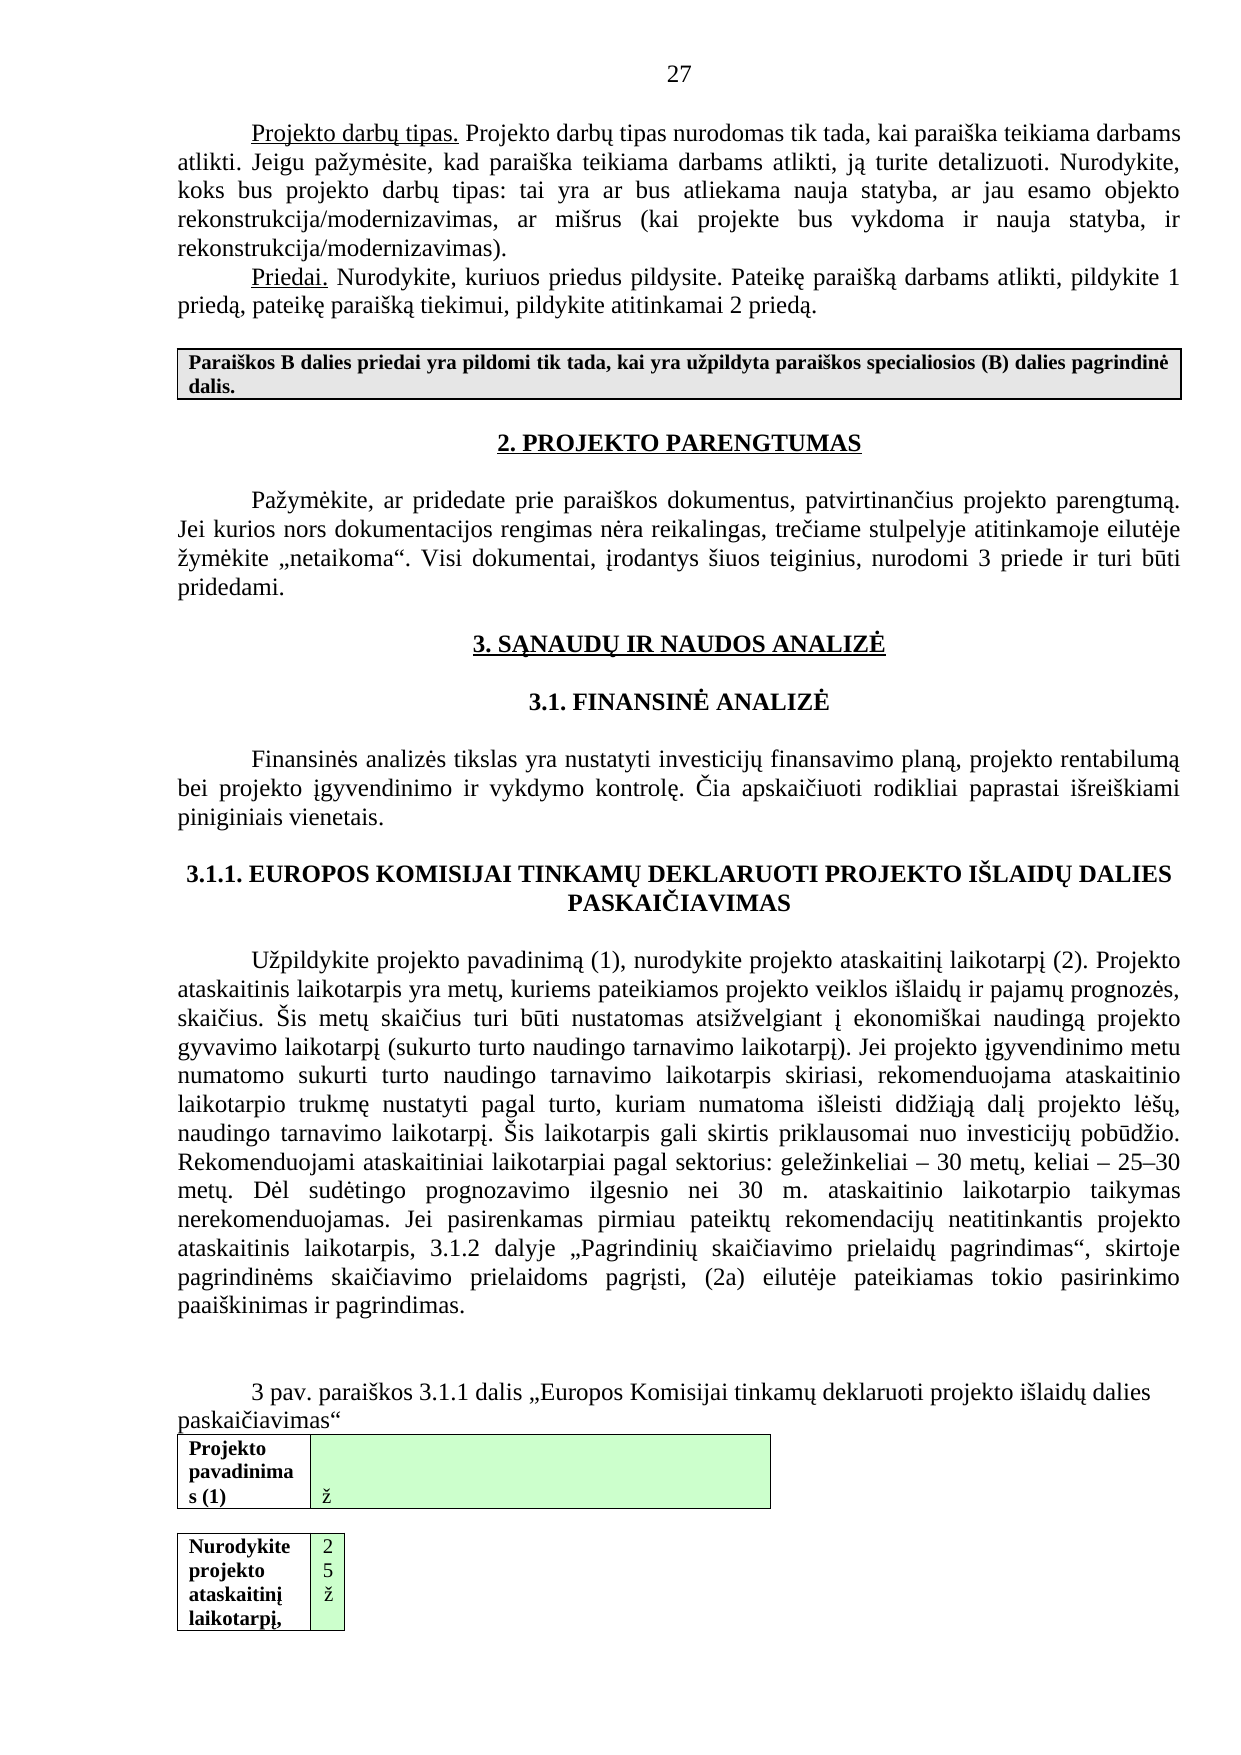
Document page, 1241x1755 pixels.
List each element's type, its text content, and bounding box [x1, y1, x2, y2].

text Finansinės analizės tikslas yra nustatyti investicijų finansavimo planą, projekto rentabilumą bei projekto įgyvendinimo ir vykdymo kontrolę. Čia apskaičiuoti rodikliai paprastai išreiškiami piniginiais vienetais. [177, 744, 1181, 831]
table_cell [733, 1533, 771, 1630]
table_cell [564, 1509, 594, 1533]
text 3. SĄNAUDŲ IR NAUDOS ANALIZĖ [177, 629, 1181, 658]
table_header [1109, 1434, 1145, 1508]
table_cell [506, 1509, 533, 1533]
table_cell [939, 1508, 973, 1533]
table_header Projekto pavadinimas (1) [178, 1435, 310, 1508]
table_header [939, 1434, 973, 1508]
table_cell 25ž [311, 1534, 344, 1630]
table_header [905, 1434, 939, 1508]
table_cell [594, 1533, 623, 1630]
table_cell [693, 1509, 732, 1533]
table_cell [467, 1509, 506, 1533]
table_header [872, 1434, 905, 1508]
table_cell [624, 1533, 658, 1630]
table_cell [345, 1533, 371, 1630]
table_cell [1145, 1508, 1181, 1533]
table_header [973, 1434, 1007, 1508]
text Priedai. Nurodykite, kuriuos priedus pildysite. Pateikę paraišką darbams atlikti, pildykite 1 priedą, pateikę paraišką tiekimui, pildykite atitinkamai 2 priedą. [177, 262, 1181, 319]
table_cell [624, 1509, 658, 1533]
table_cell [805, 1508, 838, 1533]
table_cell [1109, 1508, 1145, 1533]
text 3.1.1. Europos Komisijai tinkamų deklaruoti projekto išlaidų dalies paskaičiavimas [177, 859, 1181, 917]
table_cell [1041, 1533, 1075, 1630]
table_cell [371, 1509, 401, 1533]
table_header Paraiškos B dalies priedai yra pildomi tik tada, kai yra užpildyta paraiškos specialiosios (B) dalies pagrindinė dalis. [178, 350, 1180, 398]
table_cell [771, 1508, 805, 1533]
table_cell [533, 1509, 564, 1533]
table_cell [838, 1508, 872, 1533]
table_cell [872, 1533, 905, 1630]
table_header [771, 1434, 805, 1508]
text 3 pav. paraiškos 3.1.1 dalis „Europos Komisijai tinkamų deklaruoti projekto išlaidų dalies paskaičiavimas“ [177, 1377, 1181, 1434]
table_cell [973, 1508, 1007, 1533]
table_cell [658, 1509, 693, 1533]
table_header [1007, 1434, 1041, 1508]
table_cell [973, 1533, 1007, 1630]
table_cell [905, 1533, 939, 1630]
table_header [805, 1434, 838, 1508]
table_header [1075, 1434, 1109, 1508]
table_cell [733, 1509, 771, 1533]
table_cell [177, 1509, 311, 1533]
table_cell [658, 1533, 693, 1630]
text 3.1. Finansinė analizė [177, 687, 1181, 716]
text Pažymėkite, ar pridedate prie paraiškos dokumentus, patvirtinančius projekto parengtumą. Jei kurios nors dokumentacijos rengimas nėra reikalingas, trečiame stulpelyje atitinkamoje eilutėje žymėkite „netaikoma“. Visi dokumentai, įrodantys šiuos teiginius, nurodomi 3 priede ir turi būti pridedami. [177, 486, 1181, 601]
table_cell [1075, 1533, 1109, 1630]
table_header [1145, 1434, 1181, 1508]
table_cell [771, 1533, 805, 1630]
table_cell [401, 1509, 430, 1533]
table_cell [311, 1509, 344, 1533]
table_cell [1007, 1533, 1041, 1630]
table_cell [1075, 1508, 1109, 1533]
table_cell [506, 1533, 533, 1630]
table_cell [1007, 1508, 1041, 1533]
table_header ž [311, 1435, 770, 1508]
table_cell [939, 1533, 973, 1630]
text Projekto darbų tipas. Projekto darbų tipas nurodomas tik tada, kai paraiška teikiama darbams atlikti. Jeigu pažymėsite, kad paraiška teikiama darbams atlikti, ją turite detalizuoti. Nurodykite, koks bus projekto darbų tipas: tai yra ar bus atliekama nauja statyba, ar jau esamo objekto rekonstrukcija/modernizavimas, ar mišrus (kai projekte bus vykdoma ir nauja statyba, ir rekonstrukcija/modernizavimas). [177, 118, 1181, 262]
table_header [838, 1434, 872, 1508]
table_cell [371, 1533, 401, 1630]
table_cell Nurodykite projekto ataskaitinį laikotarpį, [178, 1534, 310, 1630]
table_header [1041, 1434, 1075, 1508]
table_cell [430, 1509, 467, 1533]
table_cell [401, 1533, 430, 1630]
text 2. Projekto parengtumas [177, 428, 1181, 457]
table_cell [564, 1533, 594, 1630]
table_cell [344, 1509, 371, 1533]
table_cell [467, 1533, 506, 1630]
table_cell [594, 1509, 623, 1533]
table_cell [805, 1533, 838, 1630]
table_cell [430, 1533, 467, 1630]
table_cell [533, 1533, 564, 1630]
table_cell [838, 1533, 872, 1630]
table_cell [1041, 1508, 1075, 1533]
table_cell [693, 1533, 732, 1630]
table_cell [905, 1508, 939, 1533]
text Užpildykite projekto pavadinimą (1), nurodykite projekto ataskaitinį laikotarpį (2). Projekto ataskaitinis laikotarpis yra metų, kuriems pateikiamos projekto veiklos išlaidų ir pajamų prognozės, skaičius. Šis metų skaičius turi būti nustatomas atsižvelgiant į ekonomiškai naudingą projekto gyvavimo laikotarpį (sukurto turto naudingo tarnavimo laikotarpį). Jei projekto įgyvendinimo metu numatomo sukurti turto naudingo tarnavimo laikotarpis skiriasi, rekomenduojama ataskaitinio laikotarpio trukmę nustatyti pagal turto, kuriam numatoma išleisti didžiąją dalį projekto lėšų, naudingo tarnavimo laikotarpį. Šis laikotarpis gali skirtis priklausomai nuo investicijų pobūdžio. Rekomenduojami ataskaitiniai laikotarpiai pagal sektorius: geležinkeliai – 30 metų, keliai – 25–30 metų. Dėl sudėtingo prognozavimo ilgesnio nei 30 m. ataskaitinio laikotarpio taikymas nerekomenduojamas. Jei pasirenkamas pirmiau pateiktų rekomendacijų neatitinkantis projekto ataskaitinis laikotarpis, 3.1.2 dalyje „Pagrindinių skaičiavimo prielaidų pagrindimas“, skirtoje pagrindinėms skaičiavimo prielaidoms pagrįsti, (2a) eilutėje pateikiamas tokio pasirinkimo paaiškinimas ir pagrindimas. [177, 946, 1181, 1319]
table_cell [1145, 1533, 1181, 1630]
table_cell [1109, 1533, 1145, 1630]
table_cell [872, 1508, 905, 1533]
